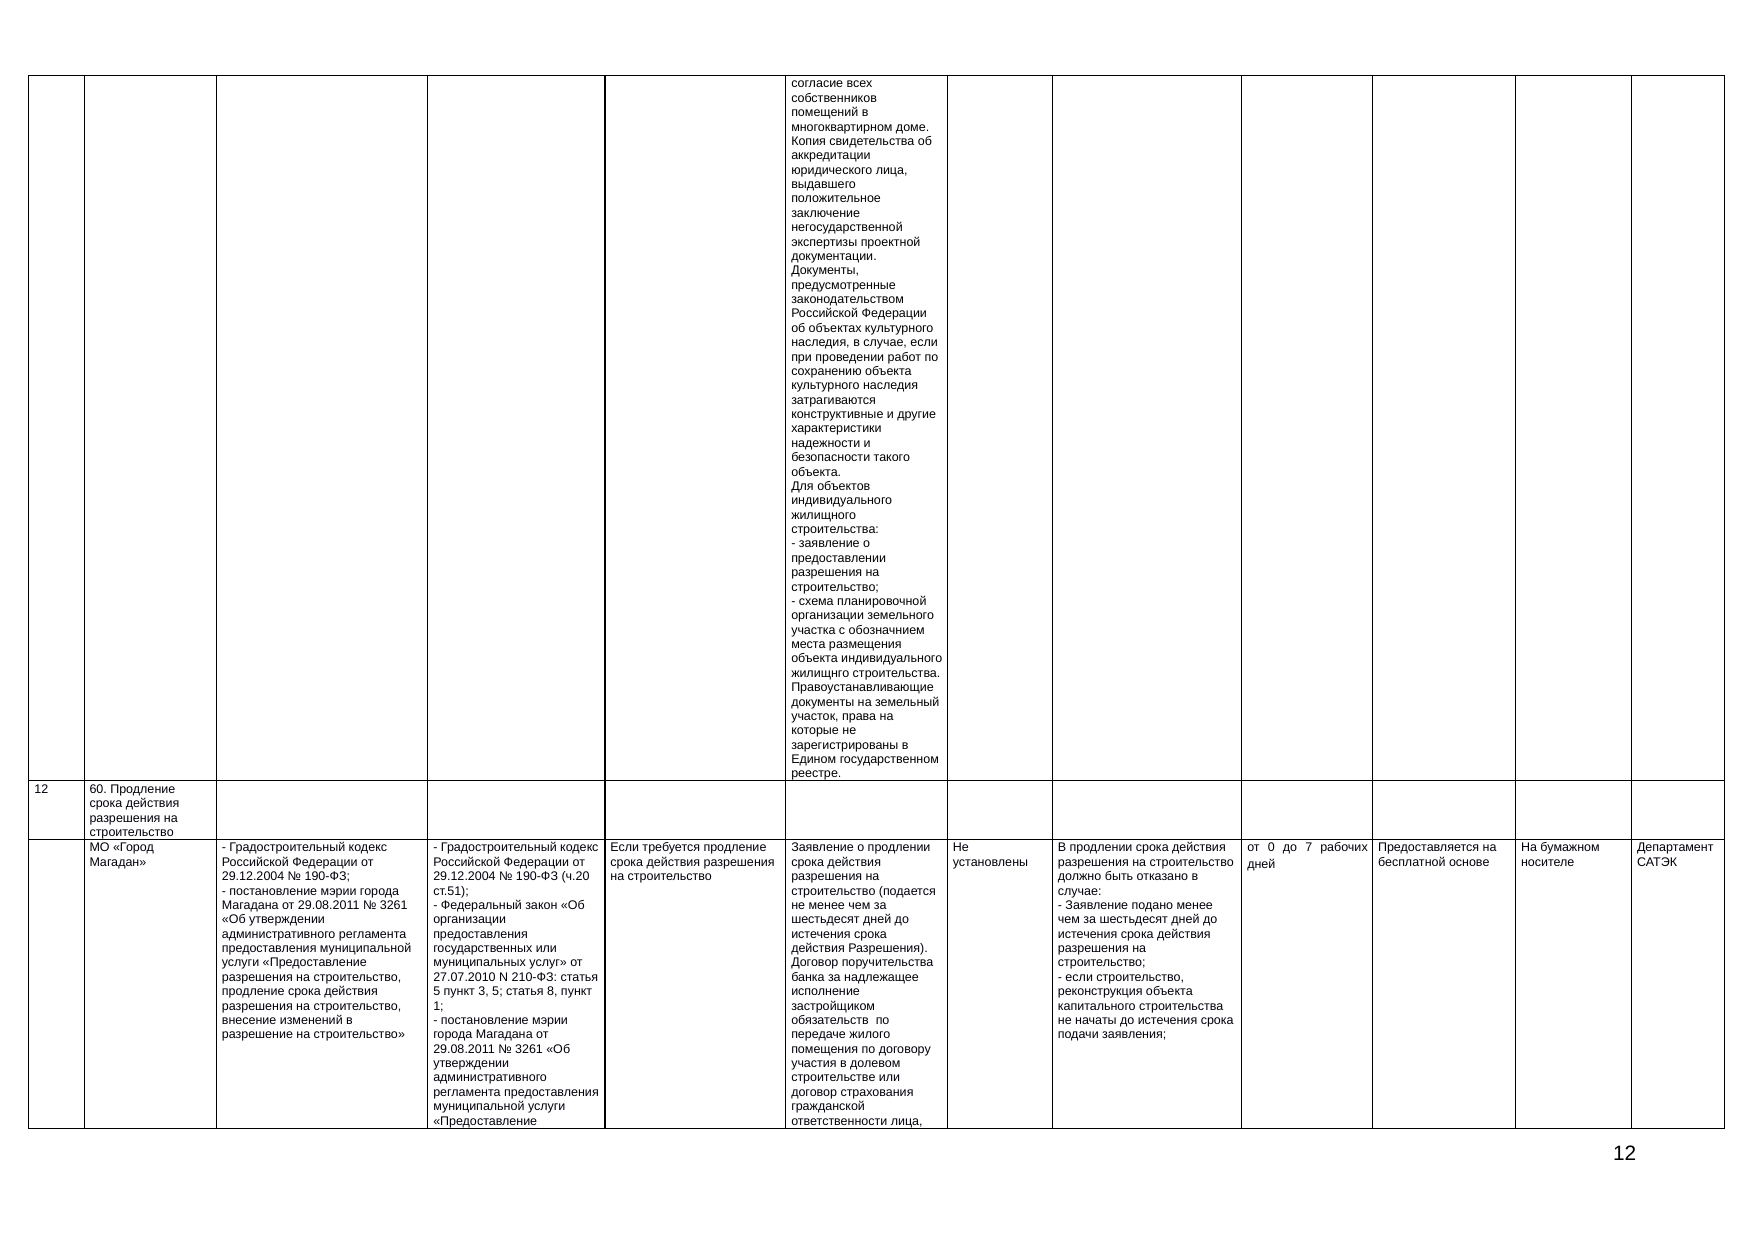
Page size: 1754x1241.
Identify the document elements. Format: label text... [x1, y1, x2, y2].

table_cell [606, 781, 785, 839]
table_cell согласие всех собственников помещений в многоквартирном доме. Копия свидетельства об аккредитации юридического лица, выдавшего положительное заключение негосударственной экспертизы проектной документации. Документы, предусмотренные законодательством Российской Федерации об объектах культурного наследия, в случае, если при проведении работ по сохранению объекта культурного наследия затрагиваются конструктивные и другие характеристики надежности и безопасности такого объекта. Для объектов индивидуального жилищного строительства: - заявление о предоставлении разрешения на строительство; - схема планировочной организации земельного участка с обозначнием места размещения объекта индивидуального жилищнго строительства. Правоустанавливающие документы на земельный участок, права на которые не зарегистрированы в Едином государственном реестре. [786, 76, 947, 780]
table_cell 60. Продление срока действия разрешения на строительство [85, 781, 216, 839]
table_cell [948, 76, 1052, 780]
table_cell Если требуется продление срока действия разрешения на строительство [606, 840, 785, 1127]
table_cell - Градостроительный кодекс Российской Федерации от 29.12.2004 № 190-ФЗ; - постановление мэрии города Магадана от 29.08.2011 № 3261 «Об утверждении административного регламента предоставления муниципальной услуги «Предоставление разрешения на строительство, продление срока действия разрешения на строительство, внесение изменений в разрешение на строительство» [217, 840, 427, 1127]
table_cell [1053, 781, 1241, 839]
table_cell [1373, 781, 1515, 839]
table_cell Предоставляется на бесплатной основе [1373, 840, 1515, 1127]
table_cell [428, 76, 604, 780]
table_cell Департамент САТЭК [1632, 840, 1724, 1127]
table_cell [1516, 781, 1631, 839]
table_cell Заявление о продлении срока действия разрешения на строительство (подается не менее чем за шестьдесят дней до истечения срока действия Разрешения). Договор поручительства банка за надлежащее исполнение застройщиком обязательств по передаче жилого помещения по договору участия в долевом строительстве или договор страхования гражданской ответственности лица, [786, 840, 947, 1127]
table_cell [428, 781, 604, 839]
table_cell [1632, 76, 1724, 780]
table_cell - Градостроительный кодекс Российской Федерации от 29.12.2004 № 190-ФЗ (ч.20 ст.51); - Федеральный закон «Об организации предоставления государственных или муниципальных услуг» от 27.07.2010 N 210-ФЗ: статья 5 пункт 3, 5; статья 8, пункт 1; - постановление мэрии города Магадана от 29.08.2011 № 3261 «Об утверждении административного регламента предоставления муниципальной услуги «Предоставление [428, 840, 604, 1127]
table_cell МО «Город Магадан» [85, 840, 216, 1127]
table_cell [29, 76, 84, 780]
table_cell [217, 76, 427, 780]
table_cell [29, 840, 84, 1127]
table_cell На бумажном носителе [1516, 840, 1631, 1127]
table_cell [1053, 76, 1241, 780]
table_cell [1242, 781, 1372, 839]
table_cell [1632, 781, 1724, 839]
table_cell 12 [29, 781, 84, 839]
table_cell [1242, 76, 1372, 780]
table_cell [606, 76, 785, 780]
table_cell [948, 781, 1052, 839]
table_cell [85, 76, 216, 780]
table_cell от 0 до 7 рабочих дней [1242, 840, 1372, 1127]
table_cell [217, 781, 427, 839]
table_cell Не установлены [948, 840, 1052, 1127]
table_cell [1516, 76, 1631, 780]
table_cell [786, 781, 947, 839]
table_cell [1373, 76, 1515, 780]
table_cell В продлении срока действия разрешения на строительство должно быть отказано в случае: - Заявление подано менее чем за шестьдесят дней до истечения срока действия разрешения на строительство; - если строительство, реконструкция объекта капитального строительства не начаты до истечения срока подачи заявления; [1053, 840, 1241, 1127]
